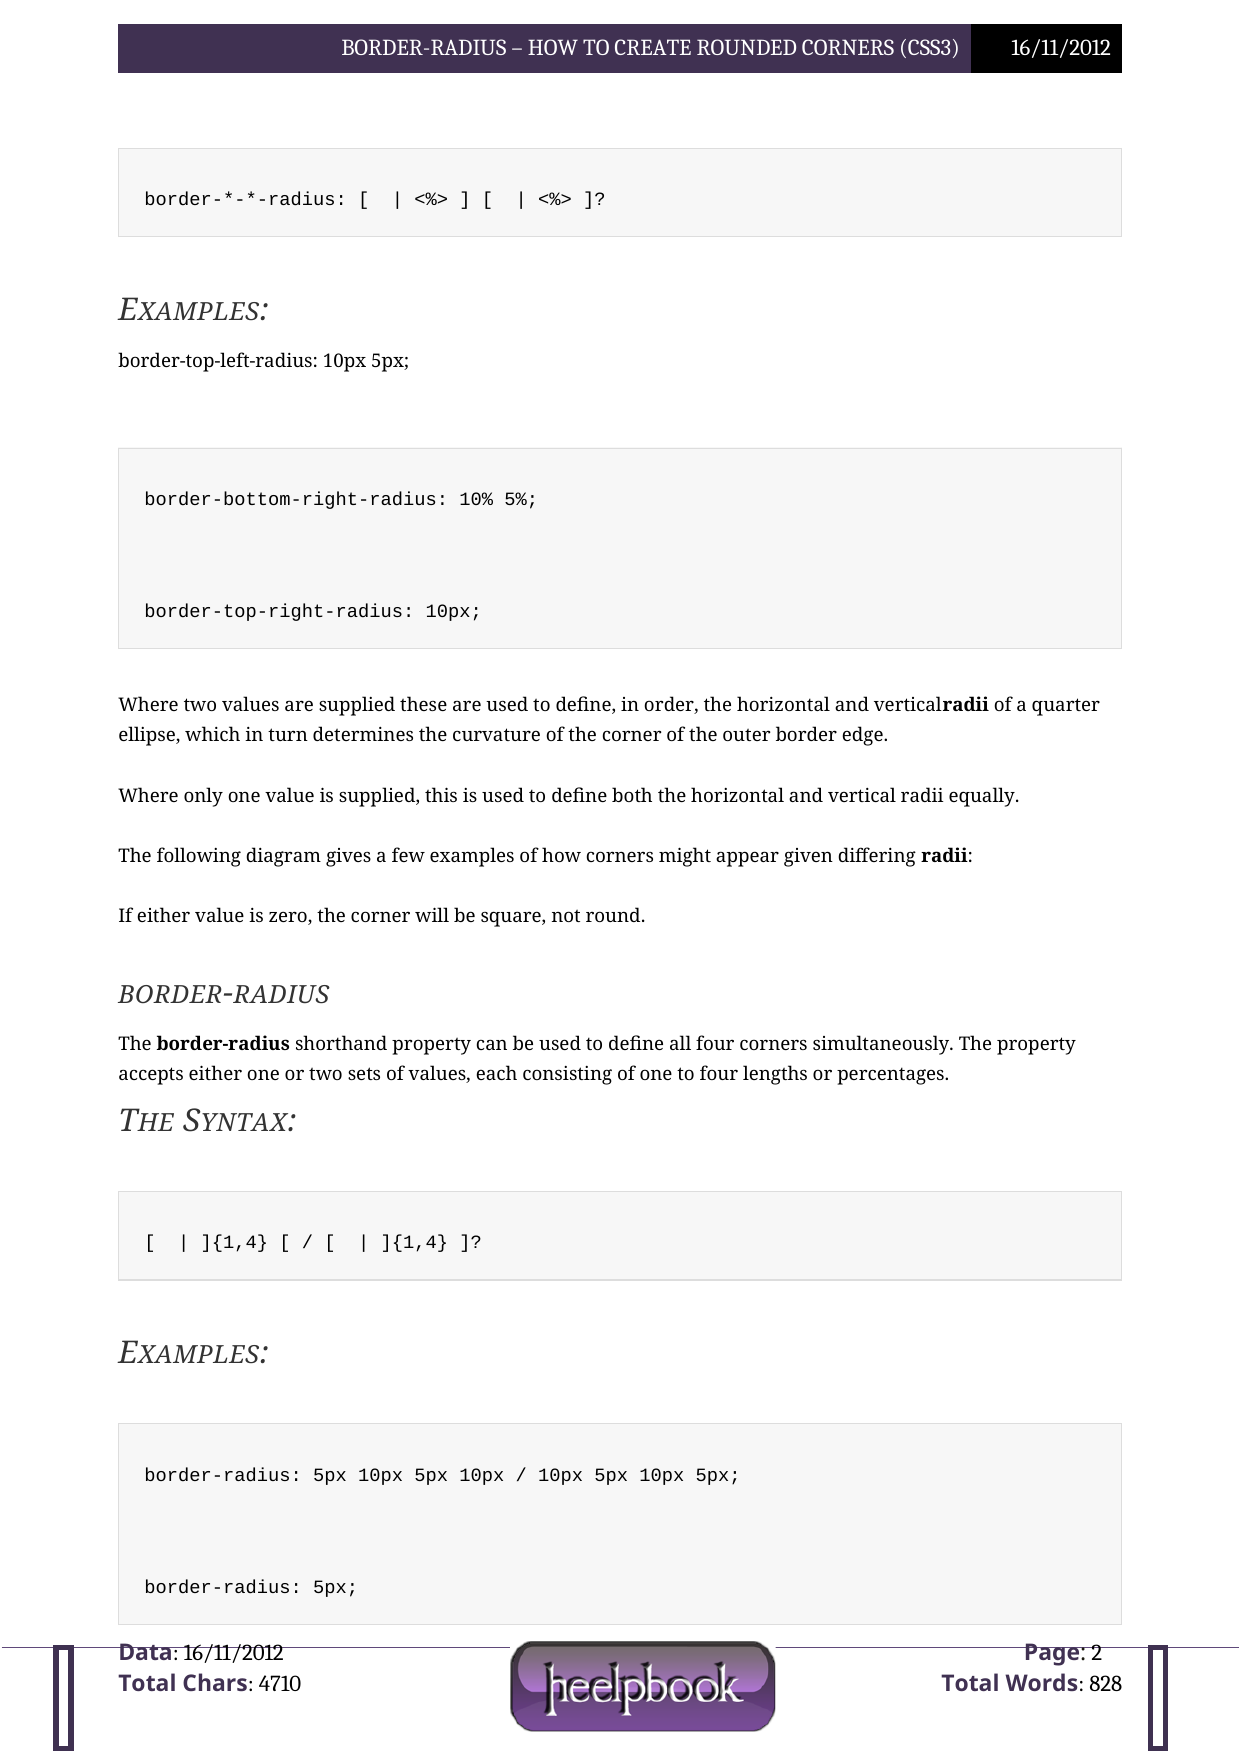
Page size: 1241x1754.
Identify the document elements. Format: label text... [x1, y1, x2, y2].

text border-top-left-radius: 10px 5px; [118, 342, 1122, 372]
text The border-radius shorthand property can be used to define all four corners simultaneously. The property accepts either one or two sets of values, each consisting of one to four lengths or percentages. [118, 1026, 1122, 1086]
text If either value is zero, the corner will be square, not round. [118, 898, 1122, 928]
text border-radius: 5px; [119, 1536, 1121, 1624]
text The following diagram gives a few examples of how corners might appear given differing radii: [118, 838, 1122, 868]
text Where only one value is supplied, this is used to define both the horizontal and vertical radii equally. [118, 777, 1122, 807]
text border-bottom-right-radius: 10% 5%; [119, 449, 1121, 511]
text border-radius: 5px 10px 5px 10px / 10px 5px 10px 5px; [119, 1424, 1121, 1487]
subtitle Examples: [118, 287, 1122, 330]
subtitle The Syntax: [118, 1098, 1122, 1141]
text [ | ]{1,4} [ / [ | ]{1,4} ]? [119, 1192, 1121, 1279]
text border-top-right-radius: 10px; [119, 560, 1121, 648]
subtitle border-radius [118, 971, 1122, 1013]
subtitle Examples: [118, 1331, 1122, 1373]
text Where two values are supplied these are used to define, in order, the horizontal and verticalradii of a quarter ellipse, which in turn determines the curvature of the corner of the outer border edge. [118, 687, 1122, 747]
text border-*-*-radius: [ | <%> ] [ | <%> ]? [119, 149, 1121, 236]
